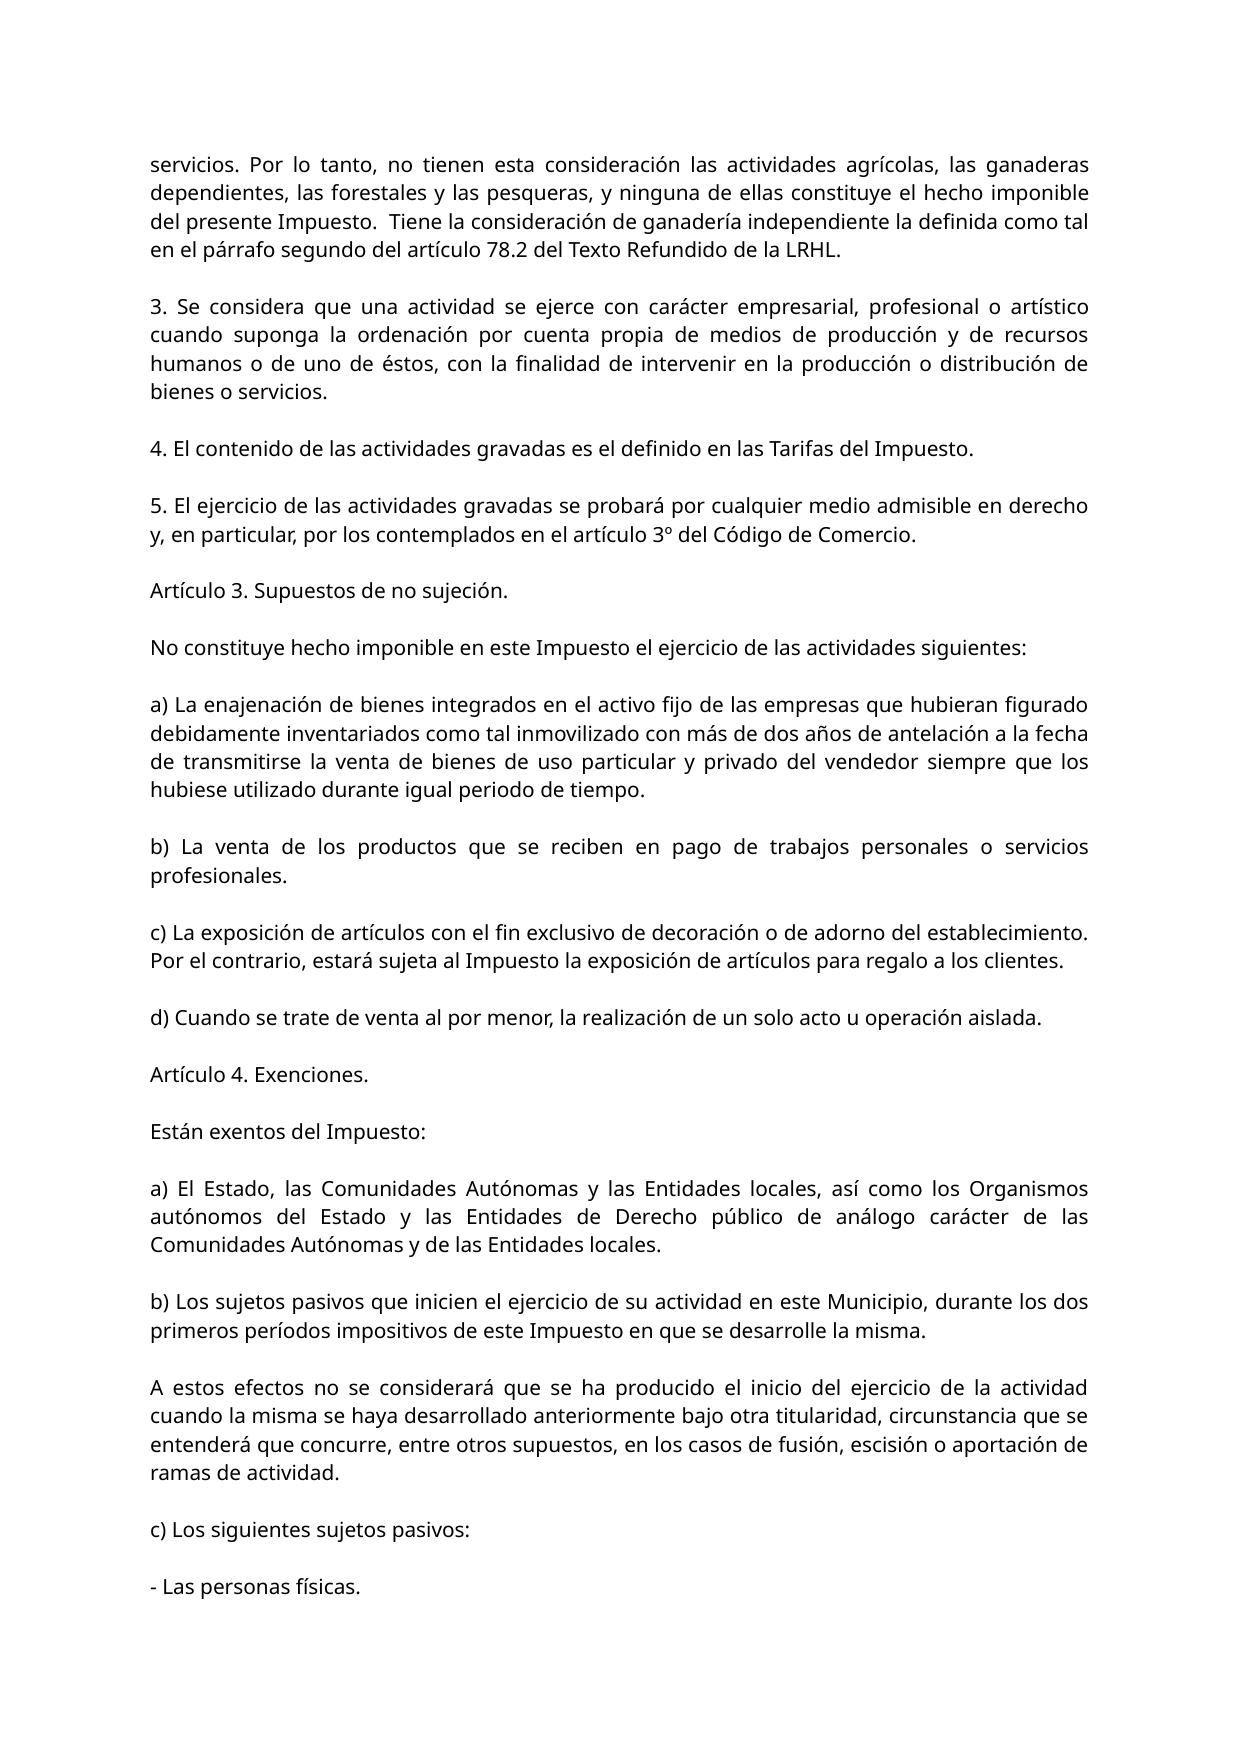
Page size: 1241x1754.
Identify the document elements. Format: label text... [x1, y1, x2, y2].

text 3. Se considera que una actividad se ejerce con carácter empresarial, profesional o artístico cuando suponga la ordenación por cuenta propia de medios de producción y de recursos humanos o de uno de éstos, con la finalidad de intervenir en la producción o distribución de bienes o servicios. [150, 292, 1090, 406]
text c) La exposición de artículos con el fin exclusivo de decoración o de adorno del establecimiento. Por el contrario, estará sujeta al Impuesto la exposición de artículos para regalo a los clientes. [150, 918, 1090, 975]
text Están exentos del Impuesto: [150, 1117, 1090, 1145]
text Artículo 3. Supuestos de no sujeción. [150, 577, 1090, 605]
text 4. El contenido de las actividades gravadas es el definido en las Tarifas del Impuesto. [150, 434, 1090, 463]
text servicios. Por lo tanto, no tienen esta consideración las actividades agrícolas, las ganaderas dependientes, las forestales y las pesqueras, y ninguna de ellas constituye el hecho imponible del presente Impuesto. Tiene la consideración de ganadería independiente la definida como tal en el párrafo segundo del artículo 78.2 del Texto Refundido de la LRHL. [150, 150, 1090, 264]
text a) La enajenación de bienes integrados en el activo fijo de las empresas que hubieran figurado debidamente inventariados como tal inmovilizado con más de dos años de antelación a la fecha de transmitirse la venta de bienes de uso particular y privado del vendedor siempre que los hubiese utilizado durante igual periodo de tiempo. [150, 690, 1090, 804]
text b) La venta de los productos que se reciben en pago de trabajos personales o servicios profesionales. [150, 832, 1090, 889]
text No constituye hecho imponible en este Impuesto el ejercicio de las actividades siguientes: [150, 633, 1090, 662]
text b) Los sujetos pasivos que inicien el ejercicio de su actividad en este Municipio, durante los dos primeros períodos impositivos de este Impuesto en que se desarrolle la misma. [150, 1287, 1090, 1344]
text Artículo 4. Exenciones. [150, 1060, 1090, 1088]
text A estos efectos no se considerará que se ha producido el inicio del ejercicio de la actividad cuando la misma se haya desarrollado anteriormente bajo otra titularidad, circunstancia que se entenderá que concurre, entre otros supuestos, en los casos de fusión, escisión o aportación de ramas de actividad. [150, 1373, 1090, 1487]
text c) Los siguientes sujetos pasivos: [150, 1515, 1090, 1543]
text - Las personas físicas. [150, 1572, 1090, 1600]
text d) Cuando se trate de venta al por menor, la realización de un solo acto u operación aislada. [150, 1003, 1090, 1032]
text a) El Estado, las Comunidades Autónomas y las Entidades locales, así como los Organismos autónomos del Estado y las Entidades de Derecho público de análogo carácter de las Comunidades Autónomas y de las Entidades locales. [150, 1174, 1090, 1259]
text 5. El ejercicio de las actividades gravadas se probará por cualquier medio admisible en derecho y, en particular, por los contemplados en el artículo 3º del Código de Comercio. [150, 491, 1090, 548]
